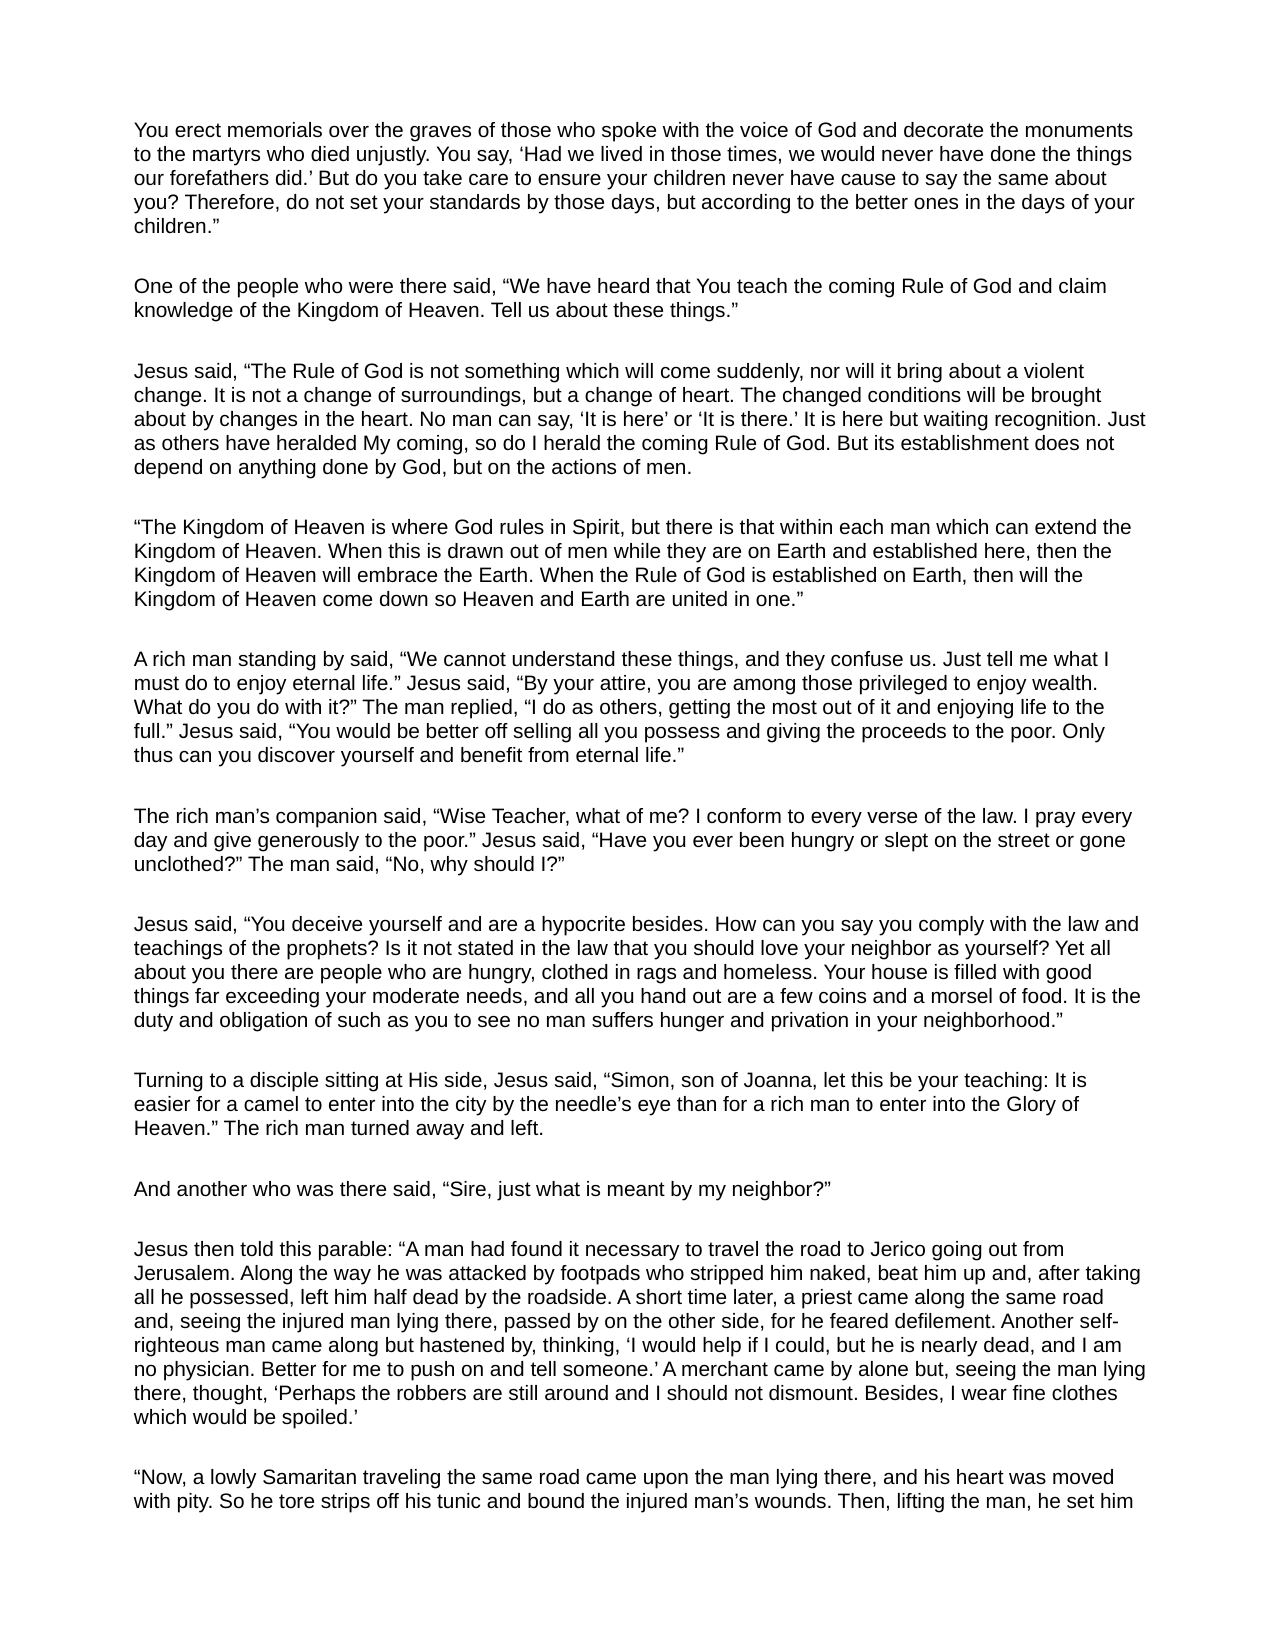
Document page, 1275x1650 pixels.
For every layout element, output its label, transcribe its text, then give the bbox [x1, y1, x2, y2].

text Turning to a disciple sitting at His side, Jesus said, “Simon, son of Joanna, let this be your teaching: It is easier for a camel to enter into the city by the needle’s eye than for a rich man to enter into the Glory of Heaven.” The rich man turned away and left. [134, 1044, 1147, 1140]
text You erect memorials over the graves of those who spoke with the voice of God and decorate the monuments to the martyrs who died unjustly. You say, ‘Had we lived in those times, we would never have done the things our forefathers did.’ But do you take care to ensure your children never have cause to say the same about you? Therefore, do not set your standards by those days, but according to the better ones in the days of your children.” [134, 118, 1147, 238]
text And another who was there said, “Sire, just what is meant by my neighbor?” [134, 1152, 1147, 1200]
text Jesus then told this parable: “A man had found it necessary to travel the road to Jerico going out from Jerusalem. Along the way he was attacked by footpads who stripped him naked, beat him up and, after taking all he possessed, left him half dead by the roadside. A short time later, a priest came along the same road and, seeing the injured man lying there, passed by on the other side, for he feared defilement. Another self-righteous man came along but hastened by, thinking, ‘I would help if I could, but he is nearly dead, and I am no physician. Better for me to push on and tell someone.’ A merchant came by alone but, seeing the man lying there, thought, ‘Perhaps the robbers are still around and I should not dismount. Besides, I wear fine clothes which would be spoiled.’ [134, 1213, 1147, 1428]
text The rich man’s companion said, “Wise Teacher, what of me? I conform to every verse of the law. I pray every day and give generously to the poor.” Jesus said, “Have you ever been hungry or slept on the street or gone unclothed?” The man said, “No, why should I?” [134, 779, 1147, 875]
text One of the people who were there said, “We have heard that You teach the coming Rule of God and claim knowledge of the Kingdom of Heaven. Tell us about these things.” [134, 250, 1147, 322]
text “The Kingdom of Heaven is where God rules in Spirit, but there is that within each man which can extend the Kingdom of Heaven. When this is drawn out of men while they are on Earth and established here, then the Kingdom of Heaven will embrace the Earth. When the Rule of God is established on Earth, then will the Kingdom of Heaven come down so Heaven and Earth are united in one.” [134, 491, 1147, 611]
text Jesus said, “The Rule of God is not something which will come suddenly, nor will it bring about a violent change. It is not a change of surroundings, but a change of heart. The changed conditions will be brought about by changes in the heart. No man can say, ‘It is here’ or ‘It is there.’ It is here but waiting recognition. Just as others have heralded My coming, so do I herald the coming Rule of God. But its establishment does not depend on anything done by God, but on the actions of men. [134, 335, 1147, 478]
text Jesus said, “You deceive yourself and are a hypocrite besides. How can you say you comply with the law and teachings of the prophets? Is it not stated in the law that you should love your neighbor as yourself? Yet all about you there are people who are hungry, clothed in rags and homeless. Your house is filled with good things far exceeding your moderate needs, and all you hand out are a few coins and a morsel of food. It is the duty and obligation of such as you to see no man suffers hunger and privation in your neighborhood.” [134, 888, 1147, 1032]
text “Now, a lowly Samaritan traveling the same road came upon the man lying there, and his heart was moved with pity. So he tore strips off his tunic and bound the injured man’s wounds. Then, lifting the man, he set him [134, 1441, 1147, 1513]
text A rich man standing by said, “We cannot understand these things, and they confuse us. Just tell me what I must do to enjoy eternal life.” Jesus said, “By your attire, you are among those privileged to enjoy wealth. What do you do with it?” The man replied, “I do as others, getting the most out of it and enjoying life to the full.” Jesus said, “You would be better off selling all you possess and giving the proceeds to the poor. Only thus can you discover yourself and benefit from eternal life.” [134, 623, 1147, 767]
